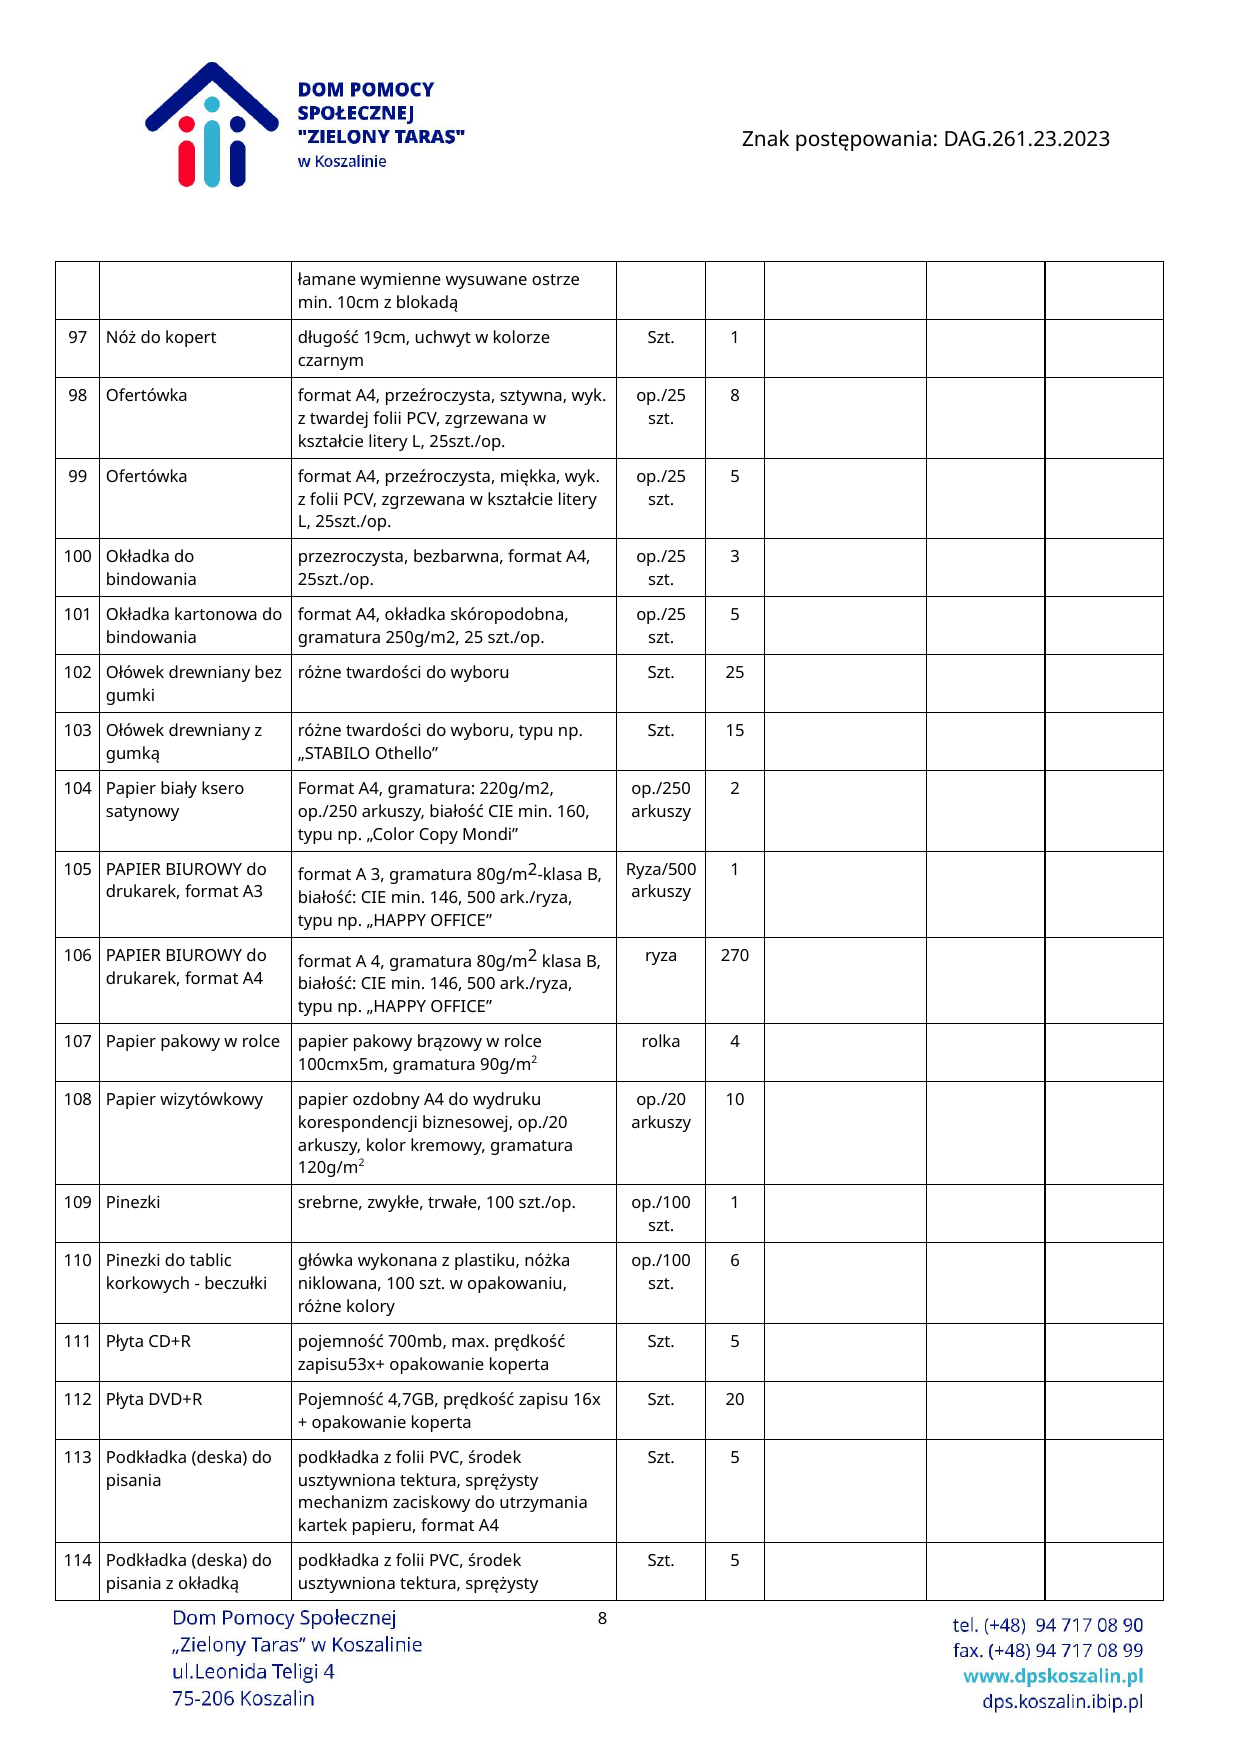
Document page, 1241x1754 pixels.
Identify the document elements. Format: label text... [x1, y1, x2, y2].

table_cell 114 [56, 1543, 99, 1600]
table_cell Płyta DVD+R [100, 1382, 291, 1439]
table_cell format A4, okładka skóropodobna, gramatura 250g/m2, 25 szt./op. [292, 597, 616, 654]
table_cell główka wykonana z plastiku, nóżka niklowana, 100 szt. w opakowaniu, różne kolory [292, 1243, 616, 1323]
table_cell [765, 1082, 926, 1184]
table_cell [927, 655, 1044, 712]
table_cell rolka [617, 1024, 705, 1081]
table_cell różne twardości do wyboru, typu np. „STABILO Othello” [292, 713, 616, 770]
table_cell [1046, 320, 1163, 377]
table_cell 106 [56, 938, 99, 1023]
table_cell Ofertówka [100, 378, 291, 458]
table_cell [1046, 539, 1163, 596]
table_cell [617, 262, 705, 319]
table_cell PAPIER BIUROWY do drukarek, format A3 [100, 852, 291, 937]
table_cell Papier wizytówkowy [100, 1082, 291, 1184]
table_cell 1 [706, 1185, 764, 1242]
table_cell [927, 713, 1044, 770]
table_cell Szt. [617, 655, 705, 712]
table_cell [765, 938, 926, 1023]
table_cell [927, 539, 1044, 596]
table_cell [765, 713, 926, 770]
table_cell Okładka do bindowania [100, 539, 291, 596]
table_cell [765, 1243, 926, 1323]
table_cell długość 19cm, uchwyt w kolorze czarnym [292, 320, 616, 377]
table_cell [1046, 771, 1163, 851]
table_cell Pojemność 4,7GB, prędkość zapisu 16x + opakowanie koperta [292, 1382, 616, 1439]
table_cell różne twardości do wyboru [292, 655, 616, 712]
table_cell 110 [56, 1243, 99, 1323]
table_cell Szt. [617, 1440, 705, 1542]
table_cell [765, 1543, 926, 1600]
table_cell 111 [56, 1324, 99, 1381]
table_cell 15 [706, 713, 764, 770]
table_cell Format A4, gramatura: 220g/m2, op./250 arkuszy, białość CIE min. 160, typu np. „Color Copy Mondi” [292, 771, 616, 851]
table_cell 99 [56, 459, 99, 538]
table_cell 104 [56, 771, 99, 851]
table_cell 112 [56, 1382, 99, 1439]
table_cell [706, 262, 764, 319]
table_cell srebrne, zwykłe, trwałe, 100 szt./op. [292, 1185, 616, 1242]
table_cell 102 [56, 655, 99, 712]
table_cell 5 [706, 1324, 764, 1381]
table_cell 100 [56, 539, 99, 596]
table_cell 107 [56, 1024, 99, 1081]
table_cell [927, 378, 1044, 458]
table_cell [927, 1324, 1044, 1381]
table_cell Nóż do kopert [100, 320, 291, 377]
table_cell Szt. [617, 1382, 705, 1439]
table_cell [927, 1382, 1044, 1439]
table_cell [765, 1382, 926, 1439]
table_cell 5 [706, 597, 764, 654]
table_cell [927, 1243, 1044, 1323]
table_cell Szt. [617, 320, 705, 377]
table_cell 98 [56, 378, 99, 458]
table_cell [56, 262, 99, 319]
table_cell format A4, przeźroczysta, miękka, wyk. z folii PCV, zgrzewana w kształcie litery L, 25szt./op. [292, 459, 616, 538]
table_cell 103 [56, 713, 99, 770]
table_cell Ołówek drewniany z gumką [100, 713, 291, 770]
table_cell [1046, 852, 1163, 937]
table_cell [927, 771, 1044, 851]
table_cell [1046, 938, 1163, 1023]
table_cell op./100 szt. [617, 1243, 705, 1323]
table_cell [927, 262, 1044, 319]
table_cell 2 [706, 771, 764, 851]
table_cell [765, 1024, 926, 1081]
table_cell [100, 262, 291, 319]
table_cell op./25 szt. [617, 378, 705, 458]
table_cell [927, 459, 1044, 538]
table_cell [1046, 1324, 1163, 1381]
table_cell 5 [706, 1440, 764, 1542]
table_cell [765, 459, 926, 538]
table_cell op./25 szt. [617, 539, 705, 596]
table_cell [927, 938, 1044, 1023]
table_cell Papier pakowy w rolce [100, 1024, 291, 1081]
table_cell [927, 1185, 1044, 1242]
table_cell [765, 597, 926, 654]
table_cell PAPIER BIUROWY do drukarek, format A4 [100, 938, 291, 1023]
table_cell przezroczysta, bezbarwna, format A4, 25szt./op. [292, 539, 616, 596]
table_cell format A 3, gramatura 80g/m2-klasa B, białość: CIE min. 146, 500 ark./ryza, typu np. „HAPPY OFFICE” [292, 852, 616, 937]
table_cell [1046, 1382, 1163, 1439]
table_cell [927, 1440, 1044, 1542]
table_cell Podkładka (deska) do pisania z okładką [100, 1543, 291, 1600]
table_cell [1046, 378, 1163, 458]
table_cell op./250 arkuszy [617, 771, 705, 851]
table_cell Szt. [617, 1543, 705, 1600]
table_cell [1046, 1082, 1163, 1184]
table_cell Papier biały ksero satynowy [100, 771, 291, 851]
table_cell [765, 378, 926, 458]
table_cell podkładka z folii PVC, środek usztywniona tektura, sprężysty mechanizm zaciskowy do utrzymania kartek papieru, format A4 [292, 1440, 616, 1542]
table_cell Pinezki do tablic korkowych - beczułki [100, 1243, 291, 1323]
table_cell 101 [56, 597, 99, 654]
table_cell [765, 771, 926, 851]
table_cell [765, 1440, 926, 1542]
table_cell Ryza/500 arkuszy [617, 852, 705, 937]
table_cell Szt. [617, 1324, 705, 1381]
table_cell op./25 szt. [617, 459, 705, 538]
table_cell 5 [706, 1543, 764, 1600]
table_cell [1046, 1024, 1163, 1081]
table_cell 20 [706, 1382, 764, 1439]
table_cell Ołówek drewniany bez gumki [100, 655, 291, 712]
table_cell [765, 1185, 926, 1242]
table_cell [765, 1324, 926, 1381]
table_cell 3 [706, 539, 764, 596]
table_cell [927, 1082, 1044, 1184]
table_cell [1046, 1243, 1163, 1323]
table_cell op./20 arkuszy [617, 1082, 705, 1184]
table_cell 109 [56, 1185, 99, 1242]
table_cell [1046, 1440, 1163, 1542]
table_cell [765, 320, 926, 377]
table_cell papier pakowy brązowy w rolce 100cmx5m, gramatura 90g/m2 [292, 1024, 616, 1081]
table_cell Pinezki [100, 1185, 291, 1242]
table_cell Ofertówka [100, 459, 291, 538]
table_cell [927, 1543, 1044, 1600]
table_cell op./25 szt. [617, 597, 705, 654]
table_cell 1 [706, 320, 764, 377]
table_cell [1046, 1543, 1163, 1600]
table_cell 4 [706, 1024, 764, 1081]
table_cell 270 [706, 938, 764, 1023]
table_cell [1046, 1185, 1163, 1242]
table_cell papier ozdobny A4 do wydruku korespondencji biznesowej, op./20 arkuszy, kolor kremowy, gramatura 120g/m2 [292, 1082, 616, 1184]
table_cell Płyta CD+R [100, 1324, 291, 1381]
table_cell 113 [56, 1440, 99, 1542]
table_cell 1 [706, 852, 764, 937]
table_cell ryza [617, 938, 705, 1023]
table_cell pojemność 700mb, max. prędkość zapisu53x+ opakowanie koperta [292, 1324, 616, 1381]
table_cell format A4, przeźroczysta, sztywna, wyk. z twardej folii PCV, zgrzewana w kształcie litery L, 25szt./op. [292, 378, 616, 458]
table_cell 10 [706, 1082, 764, 1184]
table_cell [765, 655, 926, 712]
table_cell 105 [56, 852, 99, 937]
table_cell Podkładka (deska) do pisania [100, 1440, 291, 1542]
table_cell 25 [706, 655, 764, 712]
table_cell Szt. [617, 713, 705, 770]
table_cell [1046, 262, 1163, 319]
table_cell 5 [706, 459, 764, 538]
table_cell 108 [56, 1082, 99, 1184]
table_cell [765, 539, 926, 596]
table_cell 6 [706, 1243, 764, 1323]
table_cell [927, 1024, 1044, 1081]
table_cell format A 4, gramatura 80g/m2 klasa B, białość: CIE min. 146, 500 ark./ryza, typu np. „HAPPY OFFICE” [292, 938, 616, 1023]
table_cell Okładka kartonowa do bindowania [100, 597, 291, 654]
table_cell łamane wymienne wysuwane ostrze min. 10cm z blokadą [292, 262, 616, 319]
table_cell [927, 852, 1044, 937]
table_cell [927, 597, 1044, 654]
table_cell [1046, 655, 1163, 712]
table_cell 8 [706, 378, 764, 458]
table_cell [1046, 713, 1163, 770]
table_cell [1046, 597, 1163, 654]
table_cell podkładka z folii PVC, środek usztywniona tektura, sprężysty [292, 1543, 616, 1600]
table_cell op./100 szt. [617, 1185, 705, 1242]
table_cell [927, 320, 1044, 377]
table_cell [1046, 459, 1163, 538]
table_cell [765, 852, 926, 937]
table_cell 97 [56, 320, 99, 377]
table_cell [765, 262, 926, 319]
